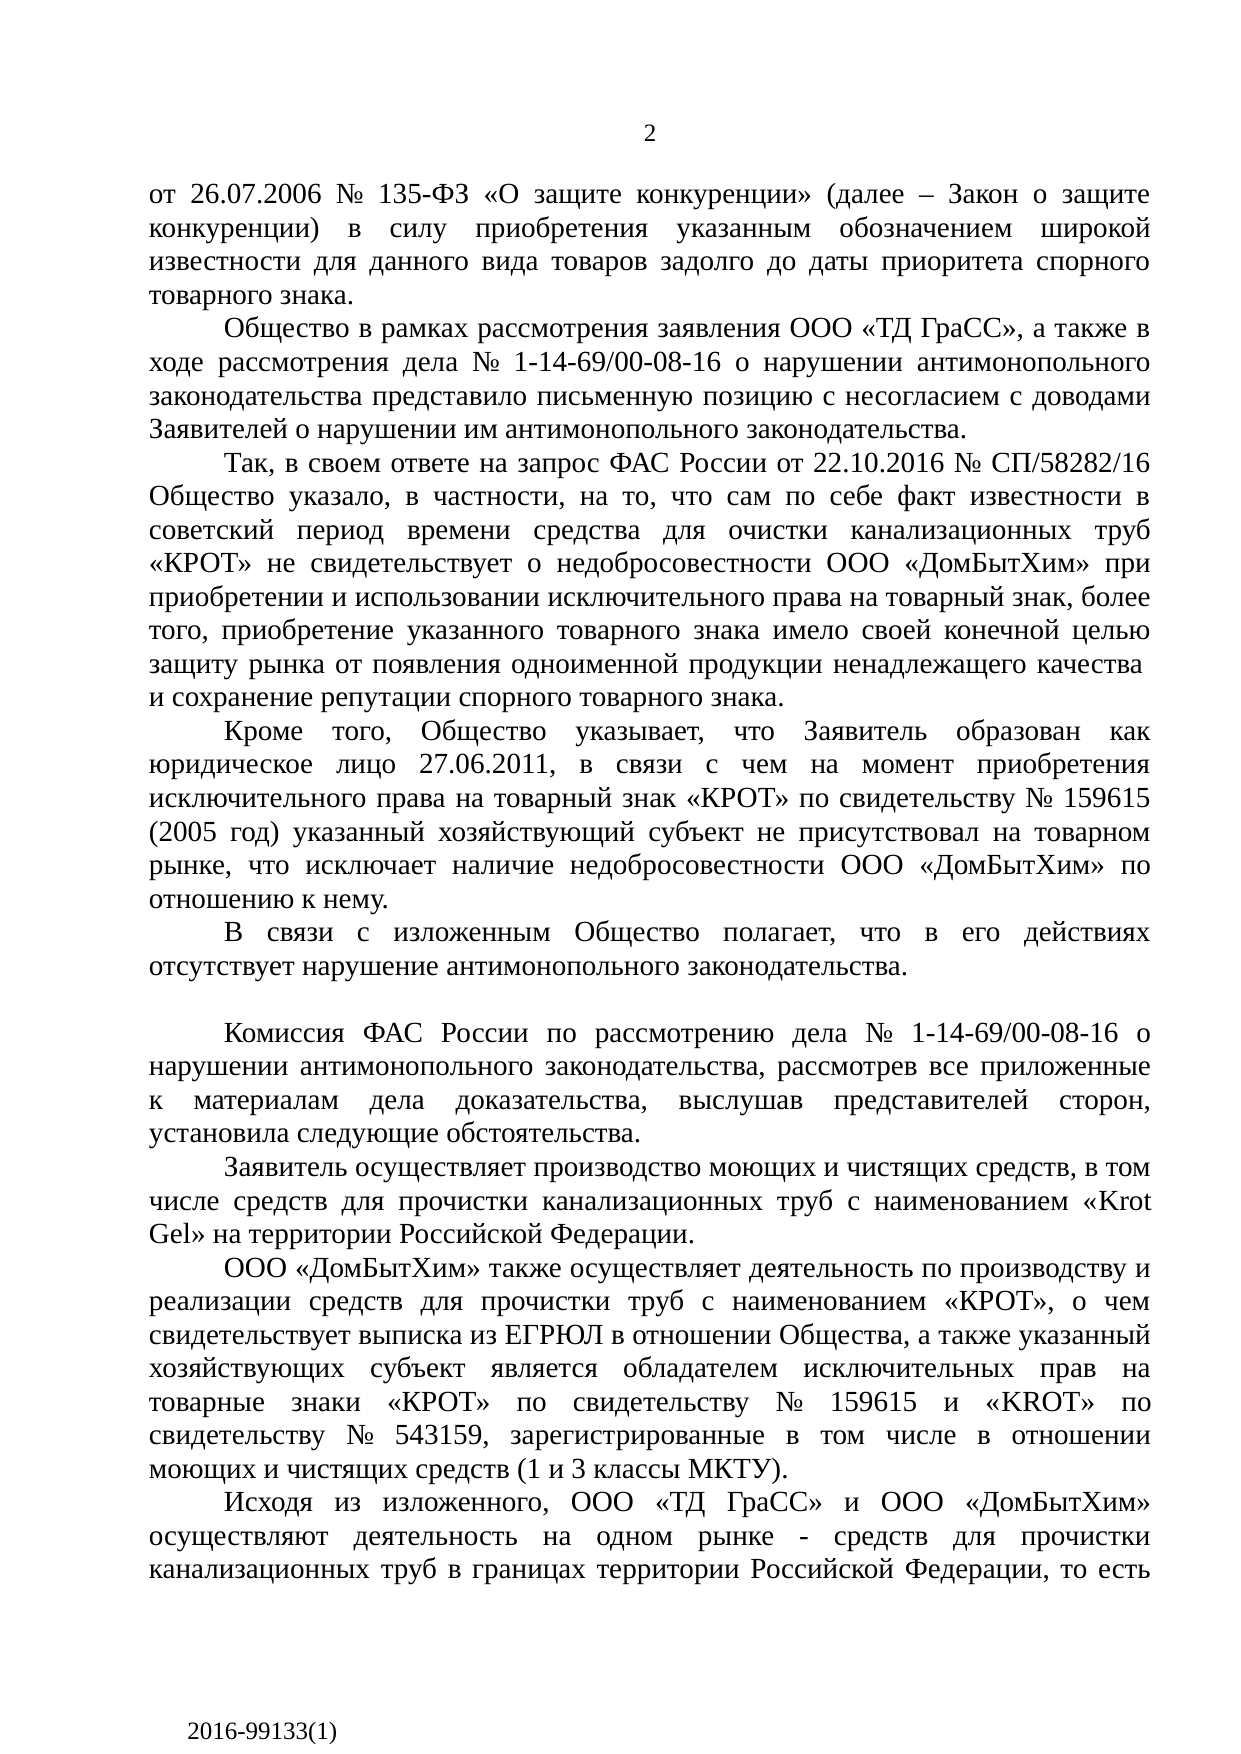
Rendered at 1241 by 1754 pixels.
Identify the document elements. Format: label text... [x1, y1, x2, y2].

text В связи с изложенным Общество полагает, что в его действиях отсутствует нарушение антимонопольного законодательства. [149, 914, 1151, 981]
text ООО «ДомБытХим» также осуществляет деятельность по производству и реализации средств для прочистки труб с наименованием «КРОТ», о чем свидетельствует выписка из ЕГРЮЛ в отношении Общества, а также указанный хозяйствующих субъект является обладателем исключительных прав на товарные знаки «КРОТ» по свидетельству № 159615 и «KROT» по свидетельству № 543159, зарегистрированные в том числе в отношении моющих и чистящих средств (1 и 3 классы МКТУ). [149, 1250, 1151, 1484]
text от 26.07.2006 № 135-ФЗ «О защите конкуренции» (далее – Закон о защите конкуренции) в силу приобретения указанным обозначением широкой известности для данного вида товаров задолго до даты приоритета спорного товарного знака. [149, 176, 1151, 311]
text Исходя из изложенного, ООО «ТД ГраСС» и ООО «ДомБытХим» осуществляют деятельность на одном рынке - средств для прочистки канализационных труб в границах территории Российской Федерации, то есть [149, 1484, 1151, 1585]
text Так, в своем ответе на запрос ФАС России от 22.10.2016 № СП/58282/16 Общество указало, в частности, на то, что сам по себе факт известности в советский период времени средства для очистки канализационных труб «КРОТ» не свидетельствует о недобросовестности ООО «ДомБытХим» при приобретении и использовании исключительного права на товарный знак, более того, приобретение указанного товарного знака имело своей конечной целью защиту рынка от появления одноименной продукции ненадлежащего качества и сохранение репутации спорного товарного знака. [149, 445, 1151, 713]
text Общество в рамках рассмотрения заявления ООО «ТД ГраСС», а также в ходе рассмотрения дела № 1-14-69/00-08-16 о нарушении антимонопольного законодательства представило письменную позицию с несогласием с доводами Заявителей о нарушении им антимонопольного законодательства. [149, 311, 1151, 445]
text Кроме того, Общество указывает, что Заявитель образован как юридическое лицо 27.06.2011, в связи с чем на момент приобретения исключительного права на товарный знак «КРОТ» по свидетельству № 159615 (2005 год) указанный хозяйствующий субъект не присутствовал на товарном рынке, что исключает наличие недобросовестности ООО «ДомБытХим» по отношению к нему. [149, 713, 1151, 914]
text Заявитель осуществляет производство моющих и чистящих средств, в том числе средств для прочистки канализационных труб с наименованием «Krot Gel» на территории Российской Федерации. [149, 1149, 1151, 1250]
text Комиссия ФАС России по рассмотрению дела № 1-14-69/00-08-16 о нарушении антимонопольного законодательства, рассмотрев все приложенные к материалам дела доказательства, выслушав представителей сторон, установила следующие обстоятельства. [149, 1015, 1151, 1149]
